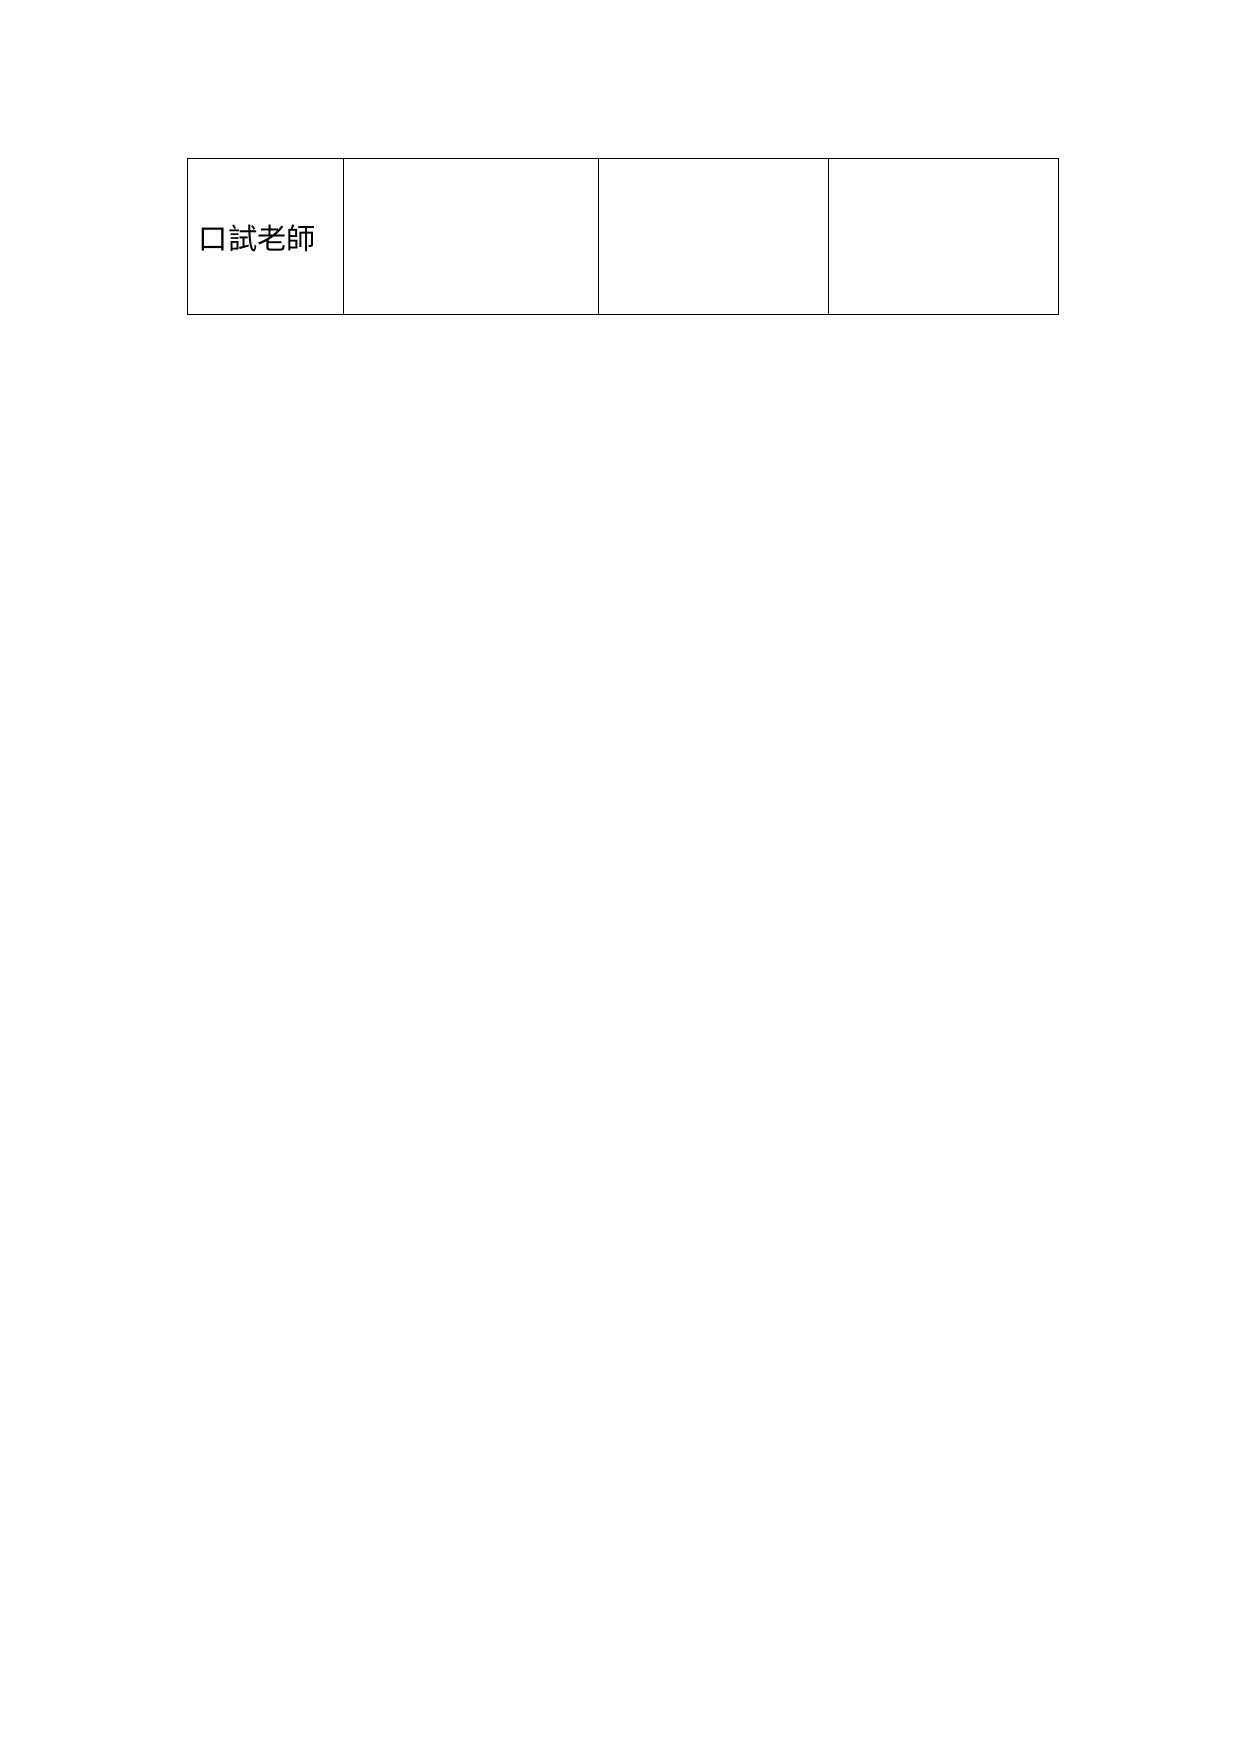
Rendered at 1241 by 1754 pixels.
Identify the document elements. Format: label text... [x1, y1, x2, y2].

table_cell [829, 159, 1058, 314]
table_cell 口試老師 [188, 159, 343, 314]
table_cell [599, 159, 828, 314]
table_cell [344, 159, 598, 314]
